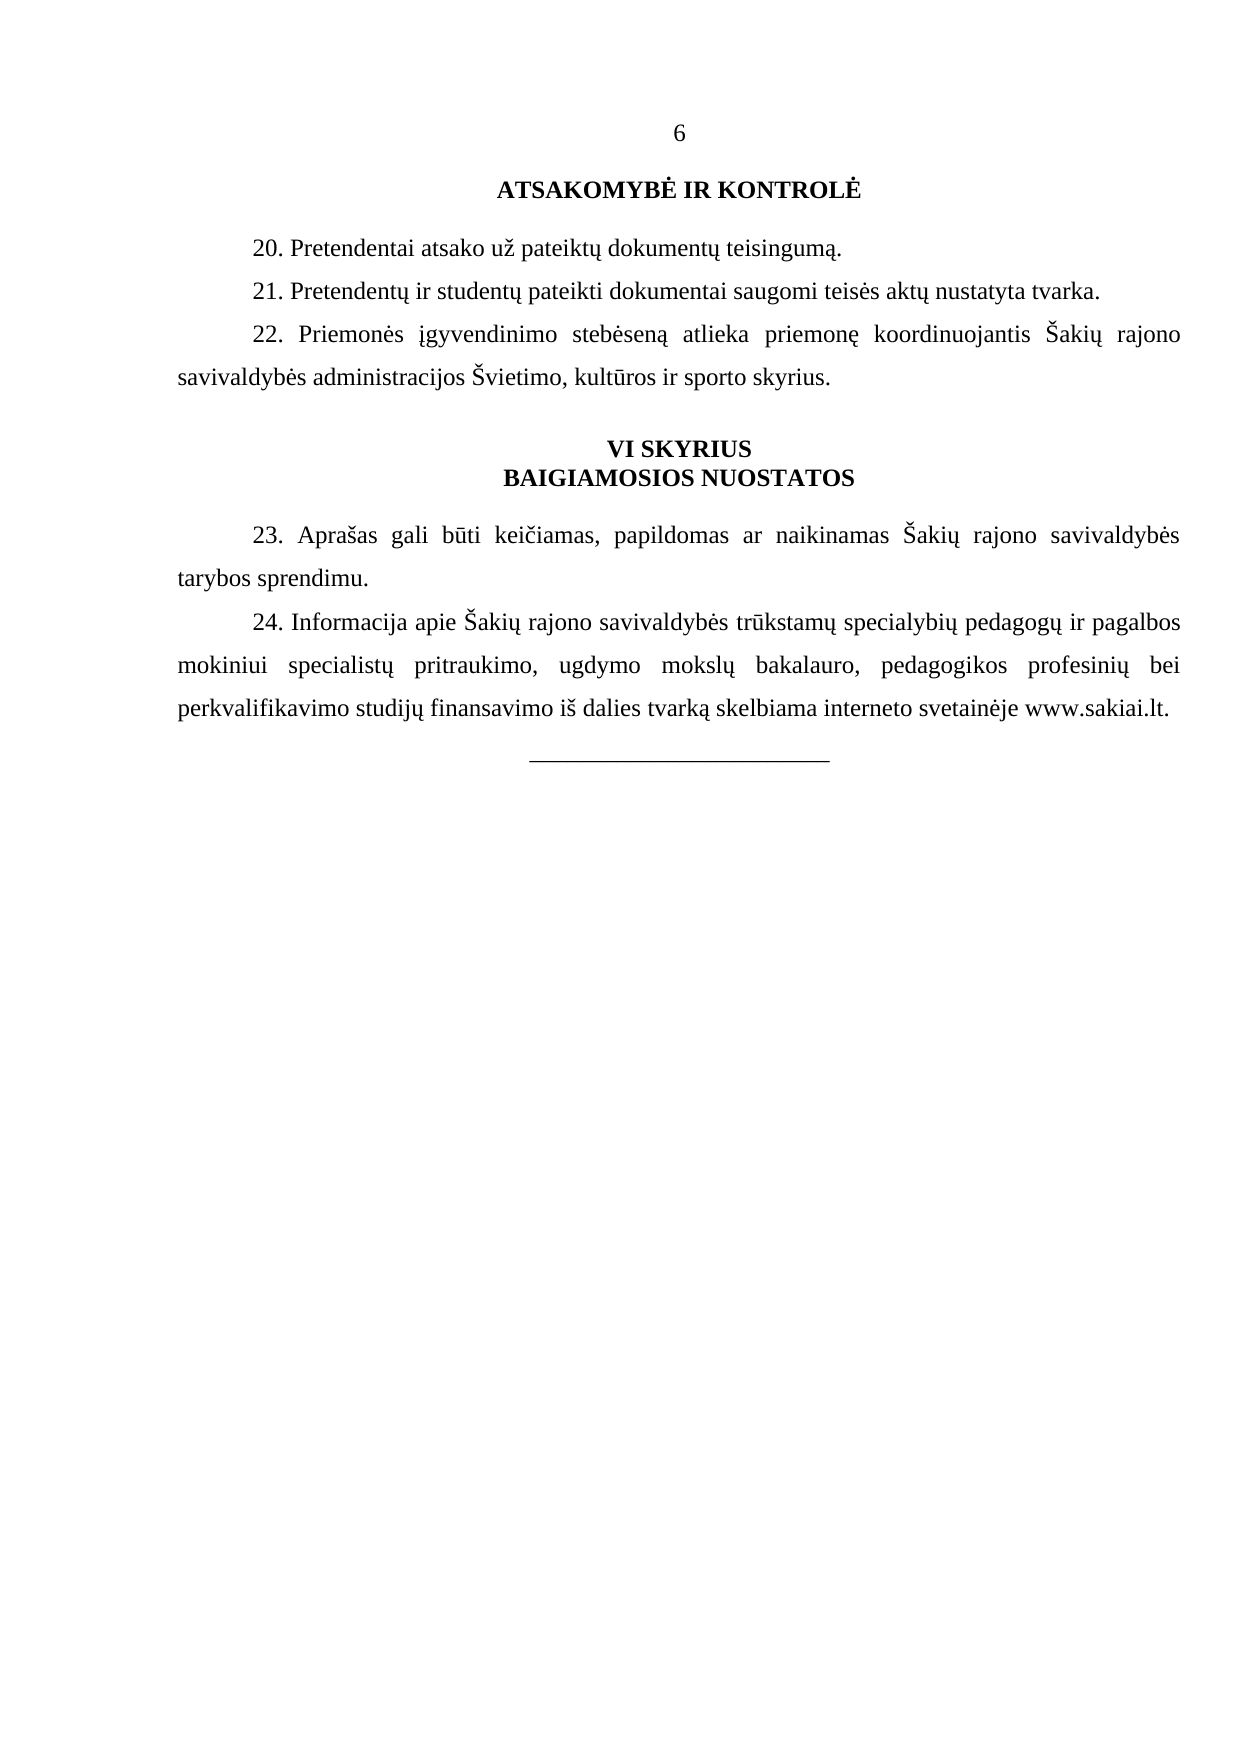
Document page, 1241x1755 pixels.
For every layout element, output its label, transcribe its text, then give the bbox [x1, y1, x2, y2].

text 23. Aprašas gali būti keičiamas, papildomas ar naikinamas Šakių rajono savivaldybės tarybos sprendimu. [177, 520, 1181, 592]
text ATSAKOMYBĖ IR KONTROLĖ [177, 175, 1181, 204]
text 24. Informacija apie Šakių rajono savivaldybės trūkstamų specialybių pedagogų ir pagalbos mokiniui specialistų pritraukimo, ugdymo mokslų bakalauro, pedagogikos profesinių bei perkvalifikavimo studijų finansavimo iš dalies tvarką skelbiama interneto svetainėje www.sakiai.lt. [177, 607, 1181, 722]
text 20. Pretendentai atsako už pateiktų dokumentų teisingumą. [252, 233, 1181, 262]
text 21. Pretendentų ir studentų pateikti dokumentai saugomi teisės aktų nustatyta tvarka. [252, 276, 1181, 305]
text 22. Priemonės įgyvendinimo stebėseną atlieka priemonę koordinuojantis Šakių rajono savivaldybės administracijos Švietimo, kultūros ir sporto skyrius. [177, 319, 1181, 391]
text BAIGIAMOSIOS NUOSTATOS [177, 463, 1181, 492]
text ________________________ [177, 736, 1181, 765]
text VI SKYRIUS [177, 434, 1181, 463]
